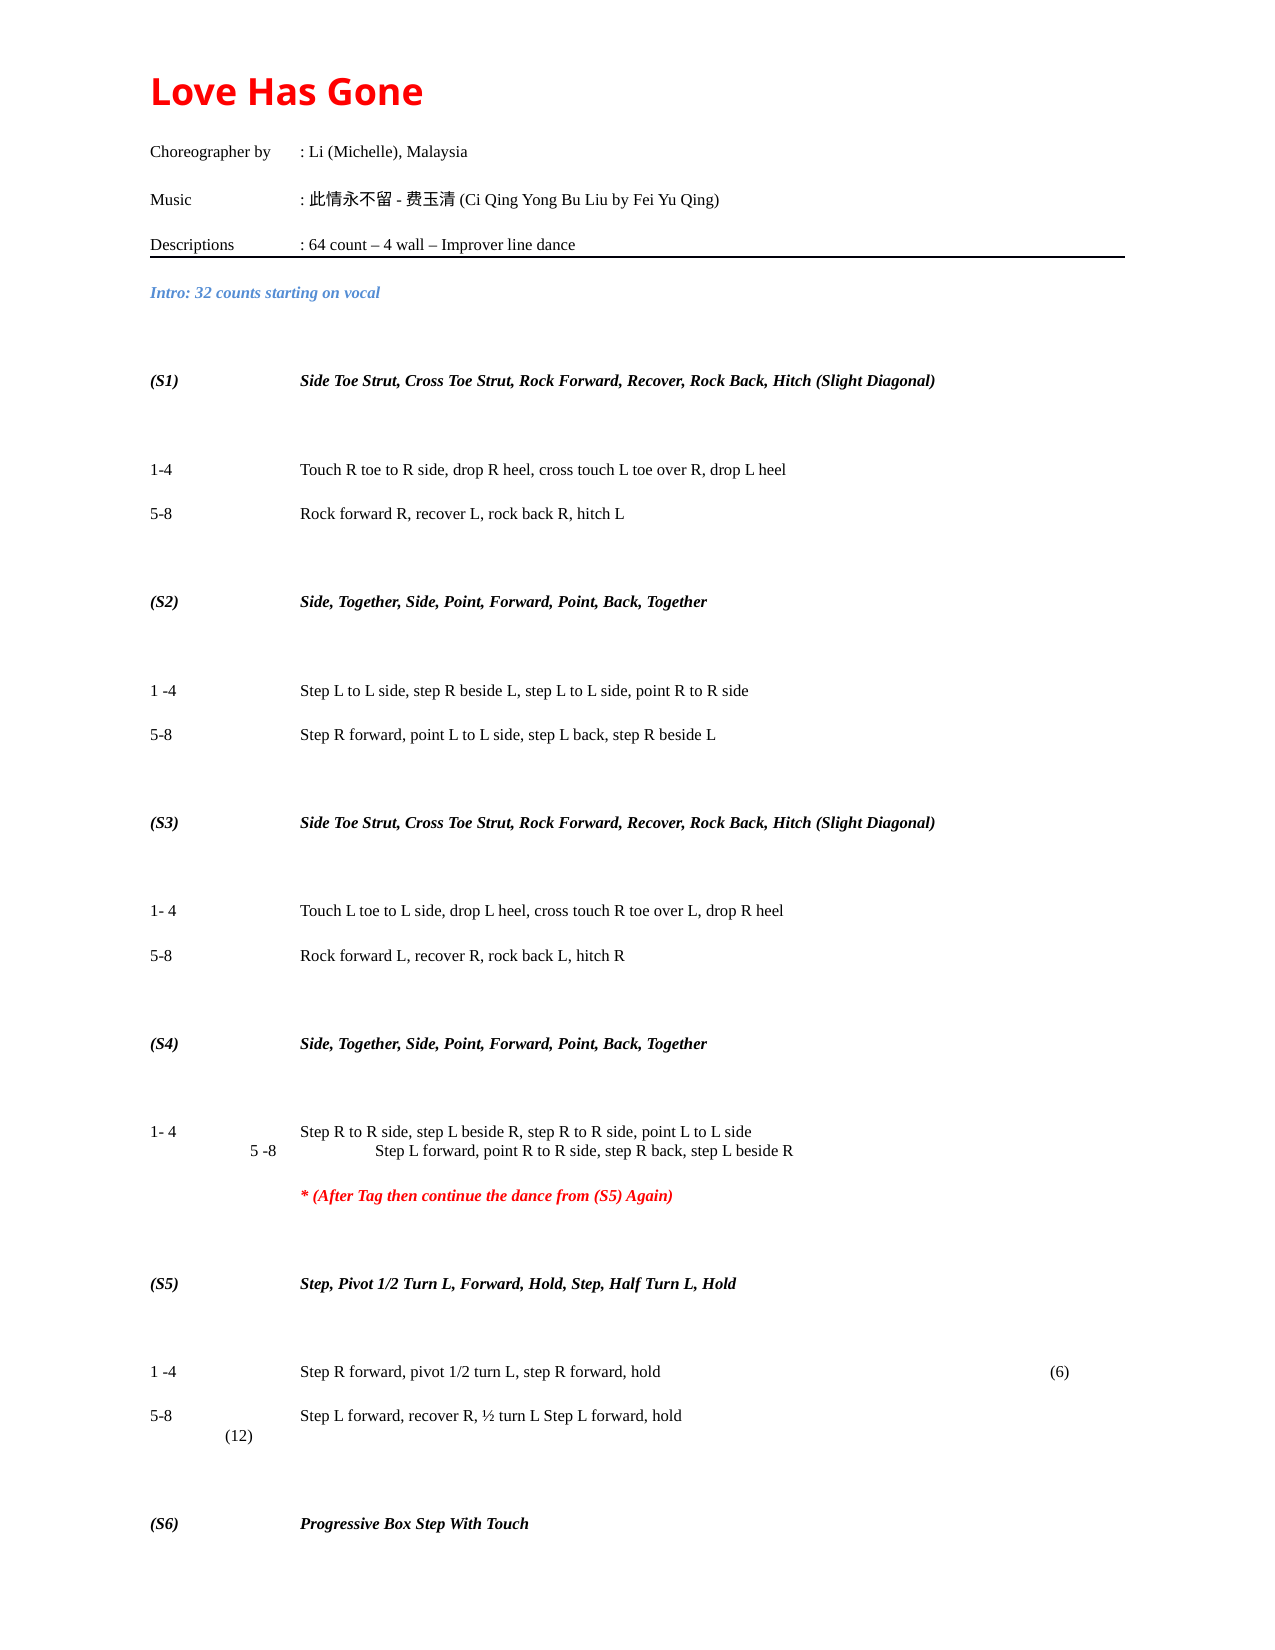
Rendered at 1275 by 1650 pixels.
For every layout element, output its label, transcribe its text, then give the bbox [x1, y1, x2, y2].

text * (After Tag then continue the dance from (S5) Again) [150, 1185, 1125, 1204]
text 1 -4 Step R forward, pivot 1/2 turn L, step R forward, hold (6) [150, 1362, 1125, 1381]
text 1- 4 Touch L toe to L side, drop L heel, cross touch R toe over L, drop R heel [150, 901, 1125, 920]
text Music : 此情永不留 - 费玉清 (Ci Qing Yong Bu Liu by Fei Yu Qing) [150, 186, 1125, 210]
text (S6) Progressive Box Step With Touch [150, 1514, 1125, 1533]
text Intro: 32 counts starting on vocal [150, 283, 1125, 302]
text Love Has Gone [150, 66, 1125, 117]
text (S4) Side, Together, Side, Point, Forward, Point, Back, Together [150, 1034, 1125, 1053]
text 5-8 Step R forward, point L to L side, step L back, step R beside L [150, 724, 1125, 744]
text (S5) Step, Pivot 1/2 Turn L, Forward, Hold, Step, Half Turn L, Hold [150, 1274, 1125, 1293]
text 1 -4 Step L to L side, step R beside L, step L to L side, point R to R side [150, 680, 1125, 699]
text 5-8 Step L forward, recover R, ½ turn L Step L forward, hold (12) [150, 1406, 1125, 1444]
text Choreographer by : Li (Michelle), Malaysia [150, 142, 1125, 161]
text 1- 4 Step R to R side, step L beside R, step R to R side, point L to L side 5 -8 Step L forward, point R to R side, step R back, step L beside R [150, 1122, 1125, 1160]
text 5-8 Rock forward L, recover R, rock back L, hitch R [150, 945, 1125, 964]
text (S1) Side Toe Strut, Cross Toe Strut, Rock Forward, Recover, Rock Back, Hitch (Slight Diagonal) [150, 371, 1125, 390]
text 1-4 Touch R toe to R side, drop R heel, cross touch L toe over R, drop L heel [150, 459, 1125, 479]
text 5-8 Rock forward R, recover L, rock back R, hitch L [150, 504, 1125, 523]
text Descriptions : 64 count – 4 wall – Improver line dance [150, 235, 1125, 256]
text (S2) Side, Together, Side, Point, Forward, Point, Back, Together [150, 592, 1125, 611]
text (S3) Side Toe Strut, Cross Toe Strut, Rock Forward, Recover, Rock Back, Hitch (Slight Diagonal) [150, 813, 1125, 832]
